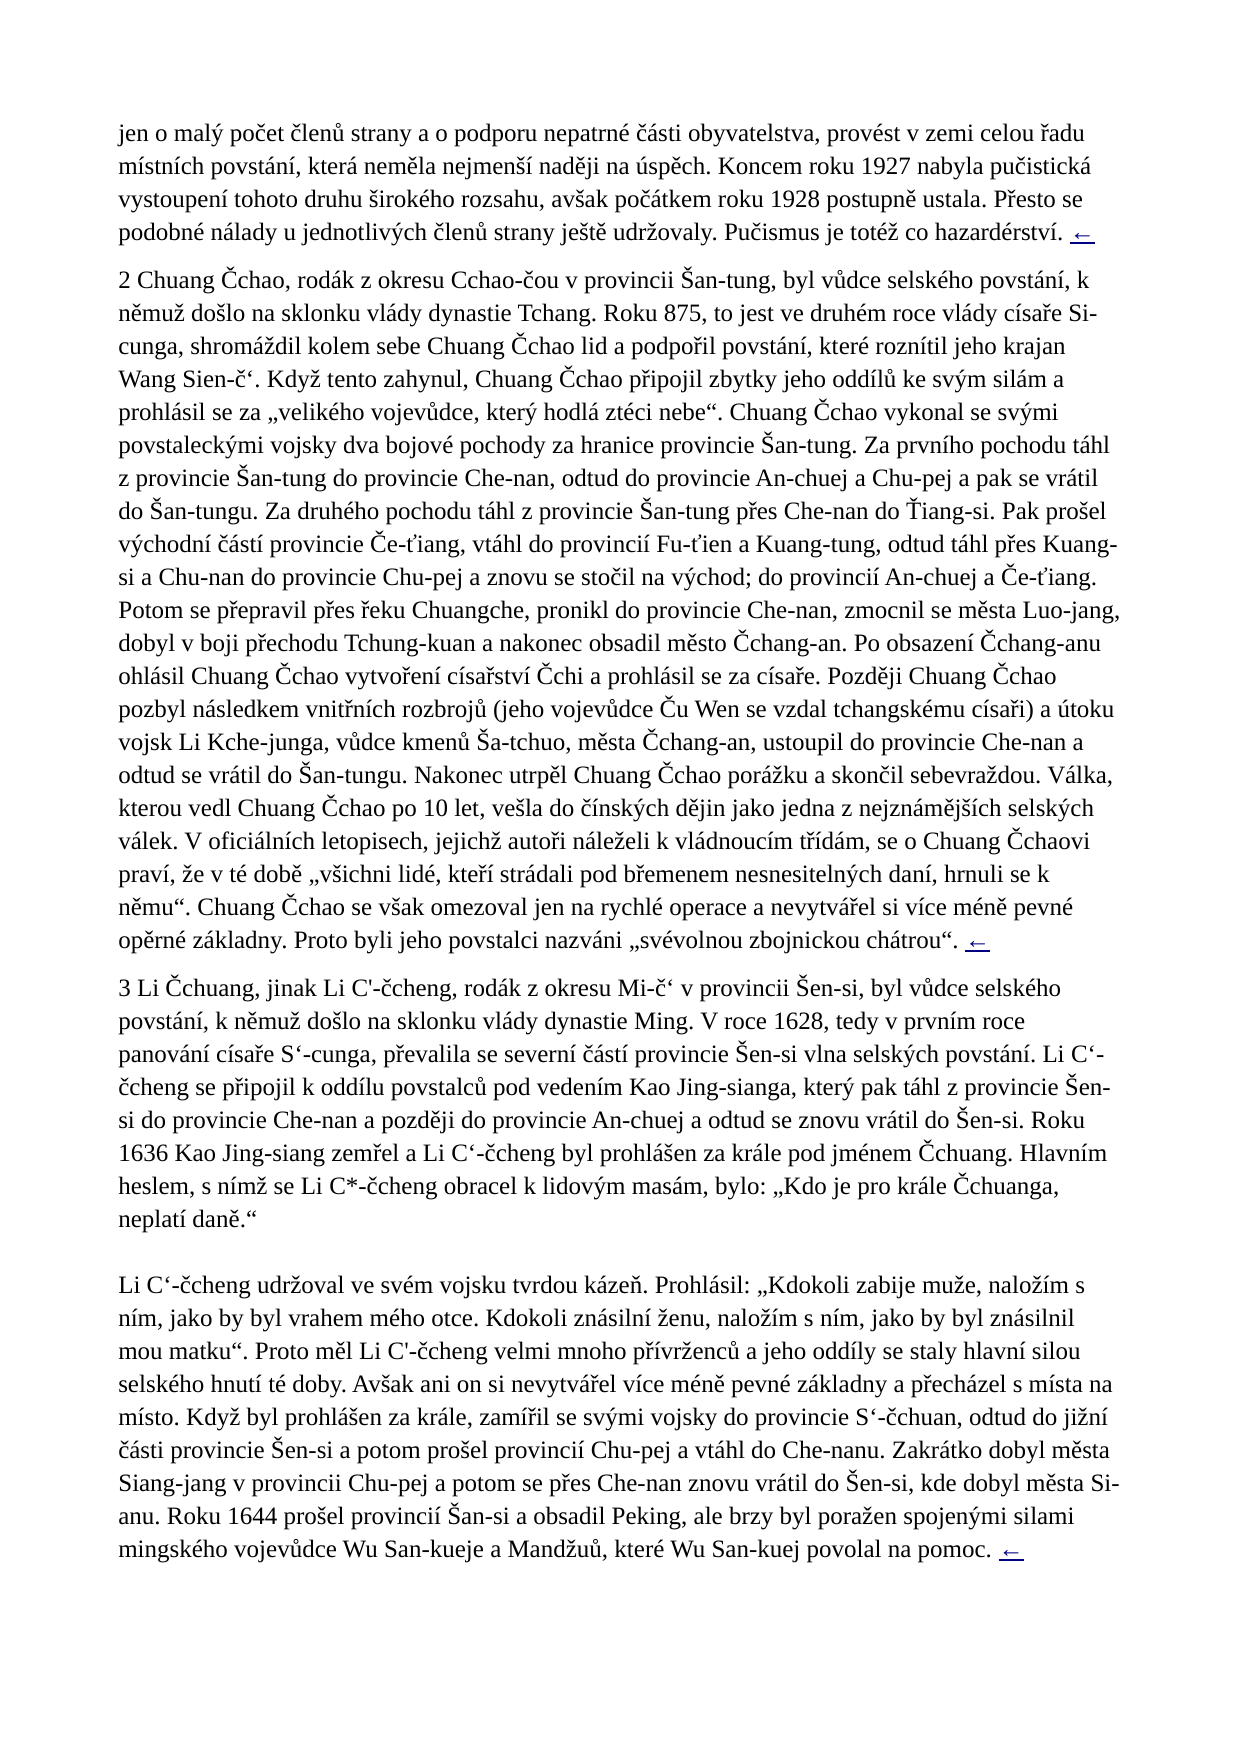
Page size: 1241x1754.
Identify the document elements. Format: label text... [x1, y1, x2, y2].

text 3 Li Čchuang, jinak Li C'-čcheng, rodák z okresu Mi-č‘ v provincii Šen-si, byl vůdce selského povstání, k němuž došlo na sklonku vlády dynastie Ming. V roce 1628, tedy v prvním roce panování císaře S‘-cunga, převalila se severní částí provincie Šen-si vlna selských povstání. Li C‘-čcheng se připojil k oddílu povstalců pod vedením Kao Jing-sianga, který pak táhl z provincie Šen-si do provincie Che-nan a později do provincie An-chuej a odtud se znovu vrátil do Šen-si. Roku 1636 Kao Jing-siang zemřel a Li C‘-čcheng byl prohlášen za krále pod jménem Čchuang. Hlavním heslem, s nímž se Li C*-čcheng obracel k lidovým masám, bylo: „Kdo je pro krále Čchuanga, neplatí daně.“ Li C‘-čcheng udržoval ve svém vojsku tvrdou kázeň. Prohlásil: „Kdokoli zabije muže, naložím s ním, jako by byl vrahem mého otce. Kdokoli znásilní ženu, naložím s ním, jako by byl znásilnil mou matku“. Proto měl Li C'-čcheng velmi mnoho přívrženců a jeho oddíly se staly hlavní silou selského hnutí té doby. Avšak ani on si nevytvářel více méně pevné základny a přecházel s místa na místo. Když byl prohlášen za krále, zamířil se svými vojsky do provincie S‘-čchuan, odtud do jižní části provincie Šen-si a potom prošel provincií Chu-pej a vtáhl do Che-nanu. Zakrátko dobyl města Siang-jang v provincii Chu-pej a potom se přes Che-nan znovu vrátil do Šen-si, kde dobyl města Si-anu. Roku 1644 prošel provincií Šan-si a obsadil Peking, ale brzy byl poražen spojenými silami mingského vojevůdce Wu San-kueje a Mandžuů, které Wu San-kuej povolal na pomoc. ← [118, 973, 1122, 1563]
text jen o malý počet členů strany a o podporu nepatrné části obyvatelstva, provést v zemi celou řadu místních povstání, která neměla nejmenší naději na úspěch. Koncem roku 1927 nabyla pučistická vystoupení tohoto druhu širokého rozsahu, avšak počátkem roku 1928 postupně ustala. Přesto se podobné nálady u jednotlivých členů strany ještě udržovaly. Pučismus je totéž co hazardérství. ← [118, 118, 1122, 246]
text 2 Chuang Čchao, rodák z okresu Cchao-čou v provincii Šan-tung, byl vůdce selského povstání, k němuž došlo na sklonku vlády dynastie Tchang. Roku 875, to jest ve druhém roce vlády císaře Si-cunga, shromáždil kolem sebe Chuang Čchao lid a podpořil povstání, které roznítil jeho krajan Wang Sien-č‘. Když tento zahynul, Chuang Čchao připojil zbytky jeho oddílů ke svým silám a prohlásil se za „velikého vojevůdce, který hodlá ztéci nebe“. Chuang Čchao vykonal se svými povstaleckými vojsky dva bojové pochody za hranice provincie Šan-tung. Za prvního pochodu táhl z provincie Šan-tung do provincie Che-nan, odtud do provincie An-chuej a Chu-pej a pak se vrátil do Šan-tungu. Za druhého pochodu táhl z provincie Šan-tung přes Che-nan do Ťiang-si. Pak prošel východní částí provincie Če-ťiang, vtáhl do provincií Fu-ťien a Kuang-tung, odtud táhl přes Kuang-si a Chu-nan do provincie Chu-pej a znovu se stočil na východ; do provincií An-chuej a Če-ťiang. Potom se přepravil přes řeku Chuangche, pronikl do provincie Che-nan, zmocnil se města Luo-jang, dobyl v boji přechodu Tchung-kuan a nakonec obsadil město Čchang-an. Po obsazení Čchang-anu ohlásil Chuang Čchao vytvoření císařství Čchi a prohlásil se za císaře. Později Chuang Čchao pozbyl následkem vnitřních rozbrojů (jeho vojevůdce Ču Wen se vzdal tchangskému císaři) a útoku vojsk Li Kche-junga, vůdce kmenů Ša-tchuo, města Čchang-an, ustoupil do provincie Che-nan a odtud se vrátil do Šan-tungu. Nakonec utrpěl Chuang Čchao porážku a skončil sebevraždou. Válka, kterou vedl Chuang Čchao po 10 let, vešla do čínských dějin jako jedna z nejznámějších selských válek. V oficiálních letopisech, jejichž autoři náleželi k vládnoucím třídám, se o Chuang Čchaovi praví, že v té době „všichni lidé, kteří strádali pod břemenem nesnesitelných daní, hrnuli se k němu“. Chuang Čchao se však omezoval jen na rychlé operace a nevytvářel si více méně pevné opěrné základny. Proto byli jeho povstalci nazváni „svévolnou zbojnickou chátrou“. ← [118, 265, 1122, 954]
